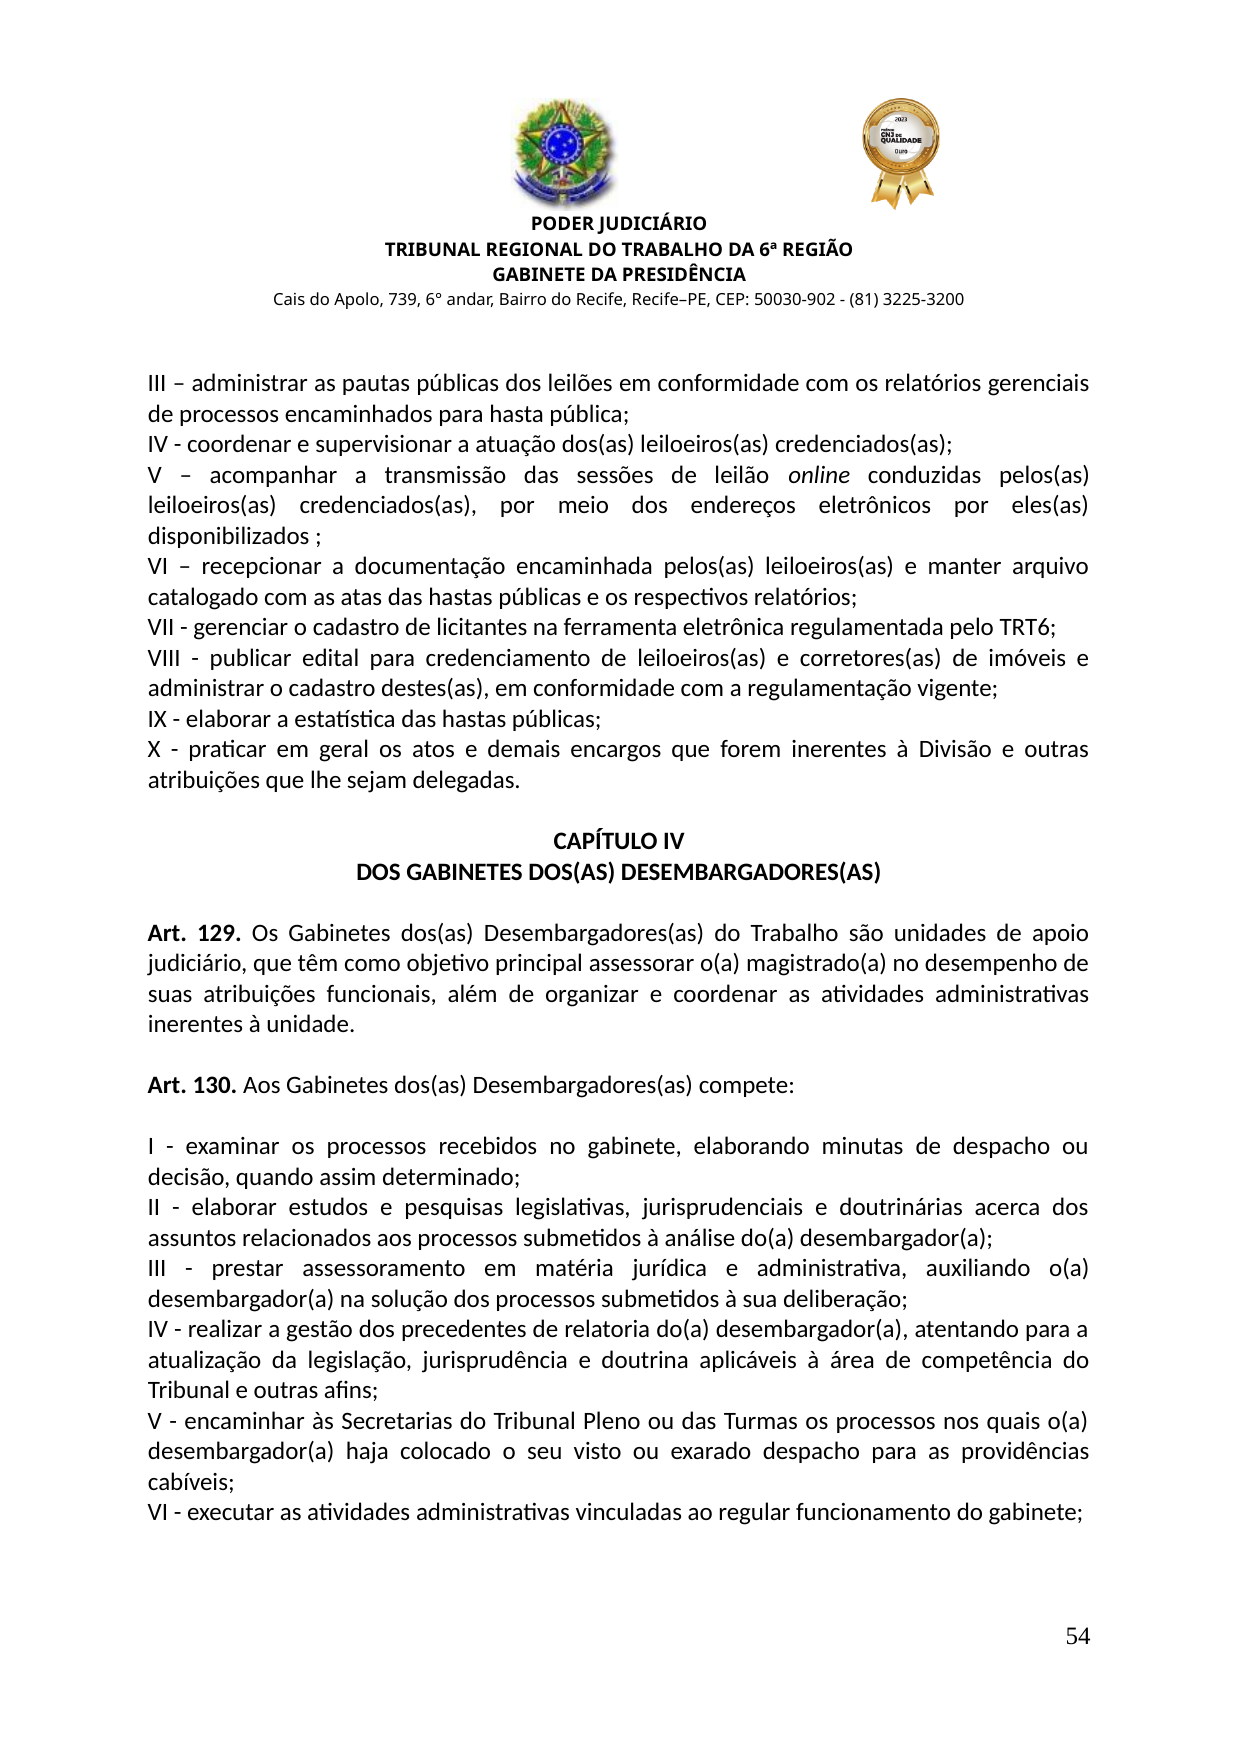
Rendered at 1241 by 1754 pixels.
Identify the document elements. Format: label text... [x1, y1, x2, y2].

text X - praticar em geral os atos e demais encargos que forem inerentes à Divisão e outras atribuições que lhe sejam delegadas. [147, 733, 1090, 794]
text IV - coordenar e supervisionar a atuação dos(as) leiloeiros(as) credenciados(as); [147, 428, 1090, 459]
text VII - gerenciar o cadastro de licitantes na ferramenta eletrônica regulamentada pelo TRT6; [147, 611, 1090, 642]
text VI – recepcionar a documentação encaminhada pelos(as) leiloeiros(as) e manter arquivo catalogado com as atas das hastas públicas e os respectivos relatórios; [147, 550, 1090, 611]
text Art. 129. Os Gabinetes dos(as) Desembargadores(as) do Trabalho são unidades de apoio judiciário, que têm como objetivo principal assessorar o(a) magistrado(a) no desempenho de suas atribuições funcionais, além de organizar e coordenar as atividades administrativas inerentes à unidade. [147, 917, 1090, 1039]
text III – administrar as pautas públicas dos leilões em conformidade com os relatórios gerenciais de processos encaminhados para hasta pública; [147, 367, 1090, 428]
text I - examinar os processos recebidos no gabinete, elaborando minutas de despacho ou decisão, quando assim determinado; [148, 1130, 1090, 1191]
text Art. 130. Aos Gabinetes dos(as) Desembargadores(as) compete: [147, 1069, 1090, 1100]
text IX - elaborar a estatística das hastas públicas; [147, 703, 1090, 733]
text IV - realizar a gestão dos precedentes de relatoria do(a) desembargador(a), atentando para a atualização da legislação, jurisprudência e doutrina aplicáveis à área de competência do Tribunal e outras afins; [147, 1313, 1090, 1405]
text V – acompanhar a transmissão das sessões de leilão online conduzidas pelos(as) leiloeiros(as) credenciados(as), por meio dos endereços eletrônicos por eles(as) disponibilizados ; [147, 459, 1090, 550]
text VIII - publicar edital para credenciamento de leiloeiros(as) e corretores(as) de imóveis e administrar o cadastro destes(as), em conformidade com a regulamentação vigente; [147, 642, 1090, 703]
text VI - executar as atividades administrativas vinculadas ao regular funcionamento do gabinete; [147, 1497, 1090, 1527]
text V - encaminhar às Secretarias do Tribunal Pleno ou das Turmas os processos nos quais o(a) desembargador(a) haja colocado o seu visto ou exarado despacho para as providências cabíveis; [147, 1405, 1090, 1497]
text II - elaborar estudos e pesquisas legislativas, jurisprudenciais e doutrinárias acerca dos assuntos relacionados aos processos submetidos à análise do(a) desembargador(a); [147, 1191, 1090, 1252]
text DOS GABINETES DOS(AS) DESEMBARGADORES(AS) [147, 856, 1090, 886]
text III - prestar assessoramento em matéria jurídica e administrativa, auxiliando o(a) desembargador(a) na solução dos processos submetidos à sua deliberação; [147, 1252, 1090, 1313]
text CAPÍTULO IV [147, 825, 1090, 856]
